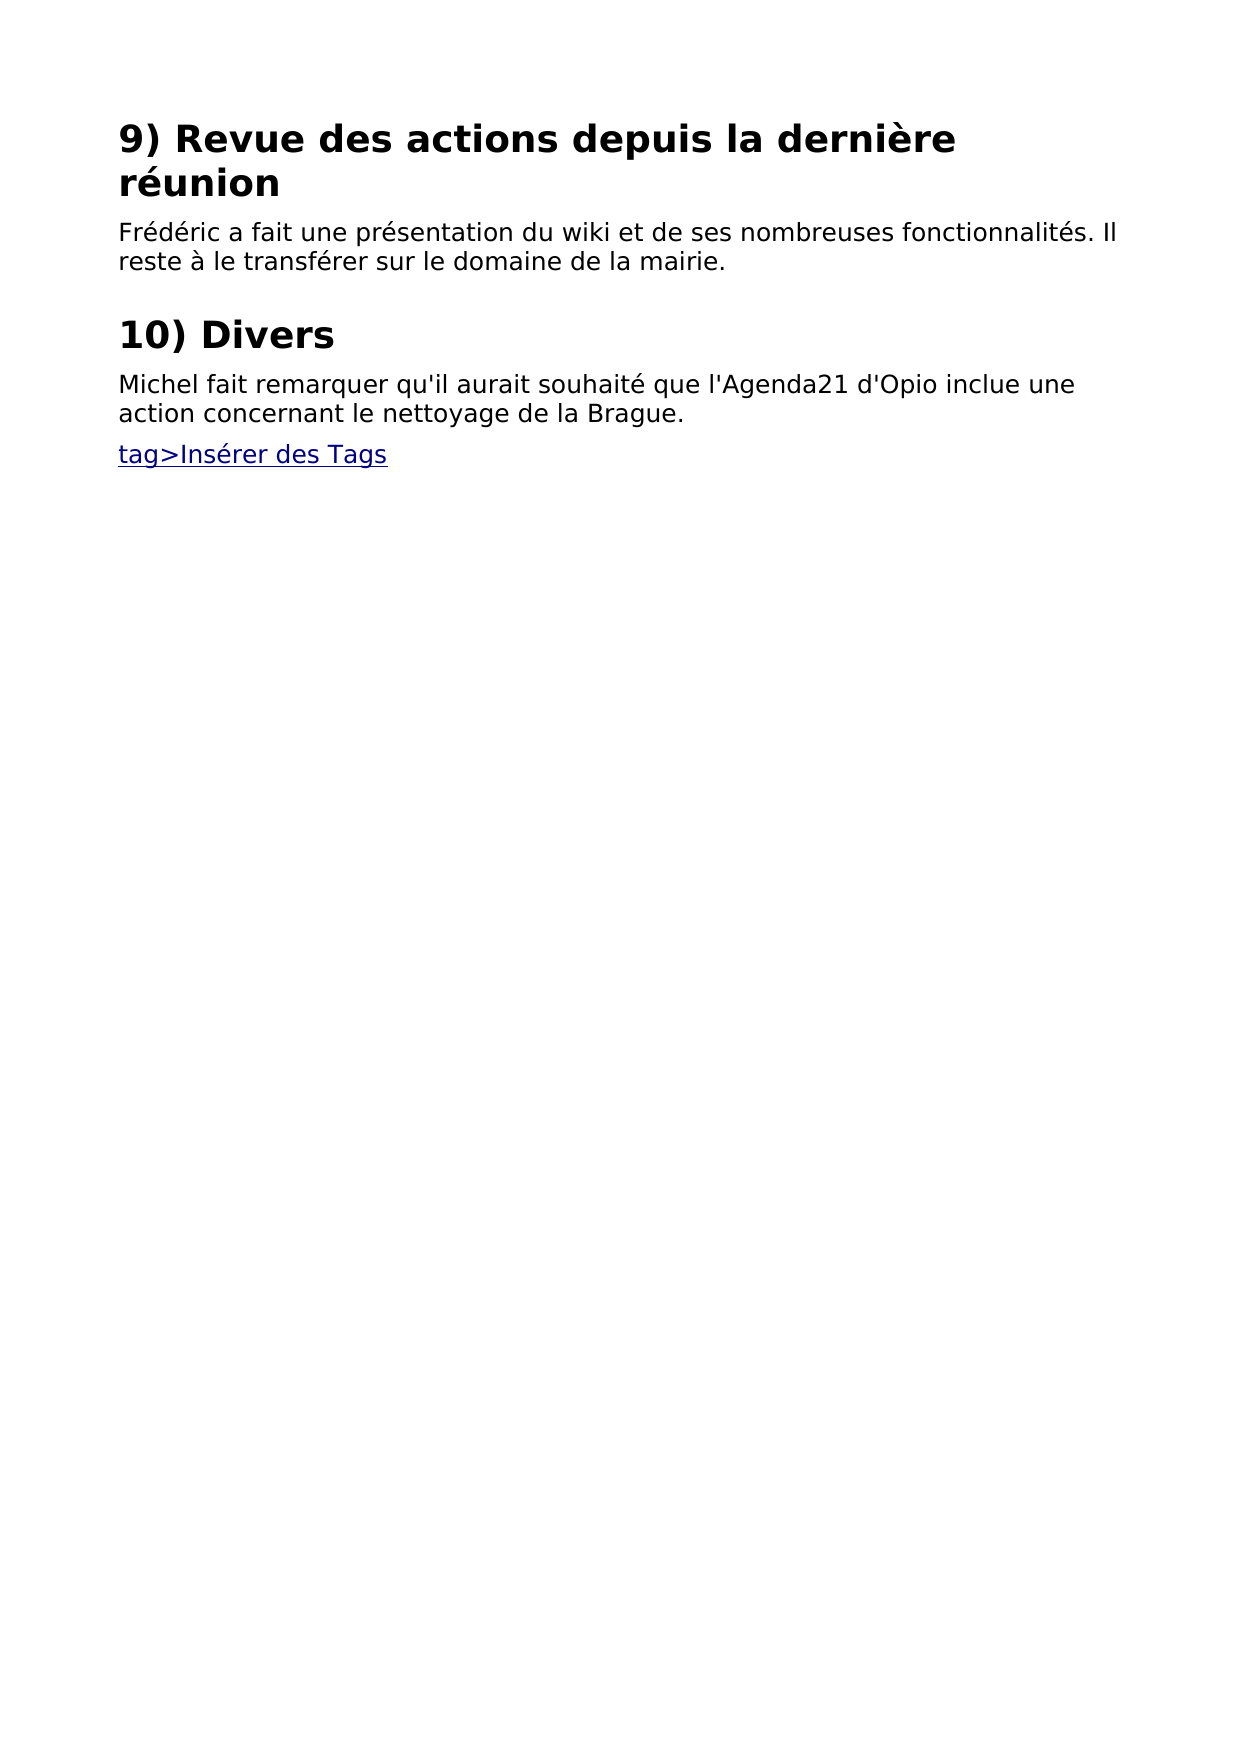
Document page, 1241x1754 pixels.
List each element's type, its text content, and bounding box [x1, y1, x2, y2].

text tag>Insérer des Tags [118, 441, 1122, 470]
text Frédéric a fait une présentation du wiki et de ses nombreuses fonctionnalités. Il reste à le transférer sur le domaine de la mairie. [118, 218, 1122, 276]
text Michel fait remarquer qu'il aurait souhaité que l'Agenda21 d'Opio inclue une action concernant le nettoyage de la Brague. [118, 370, 1122, 428]
subtitle 9) Revue des actions depuis la dernière réunion [118, 118, 1122, 205]
subtitle 10) Divers [118, 314, 1122, 357]
